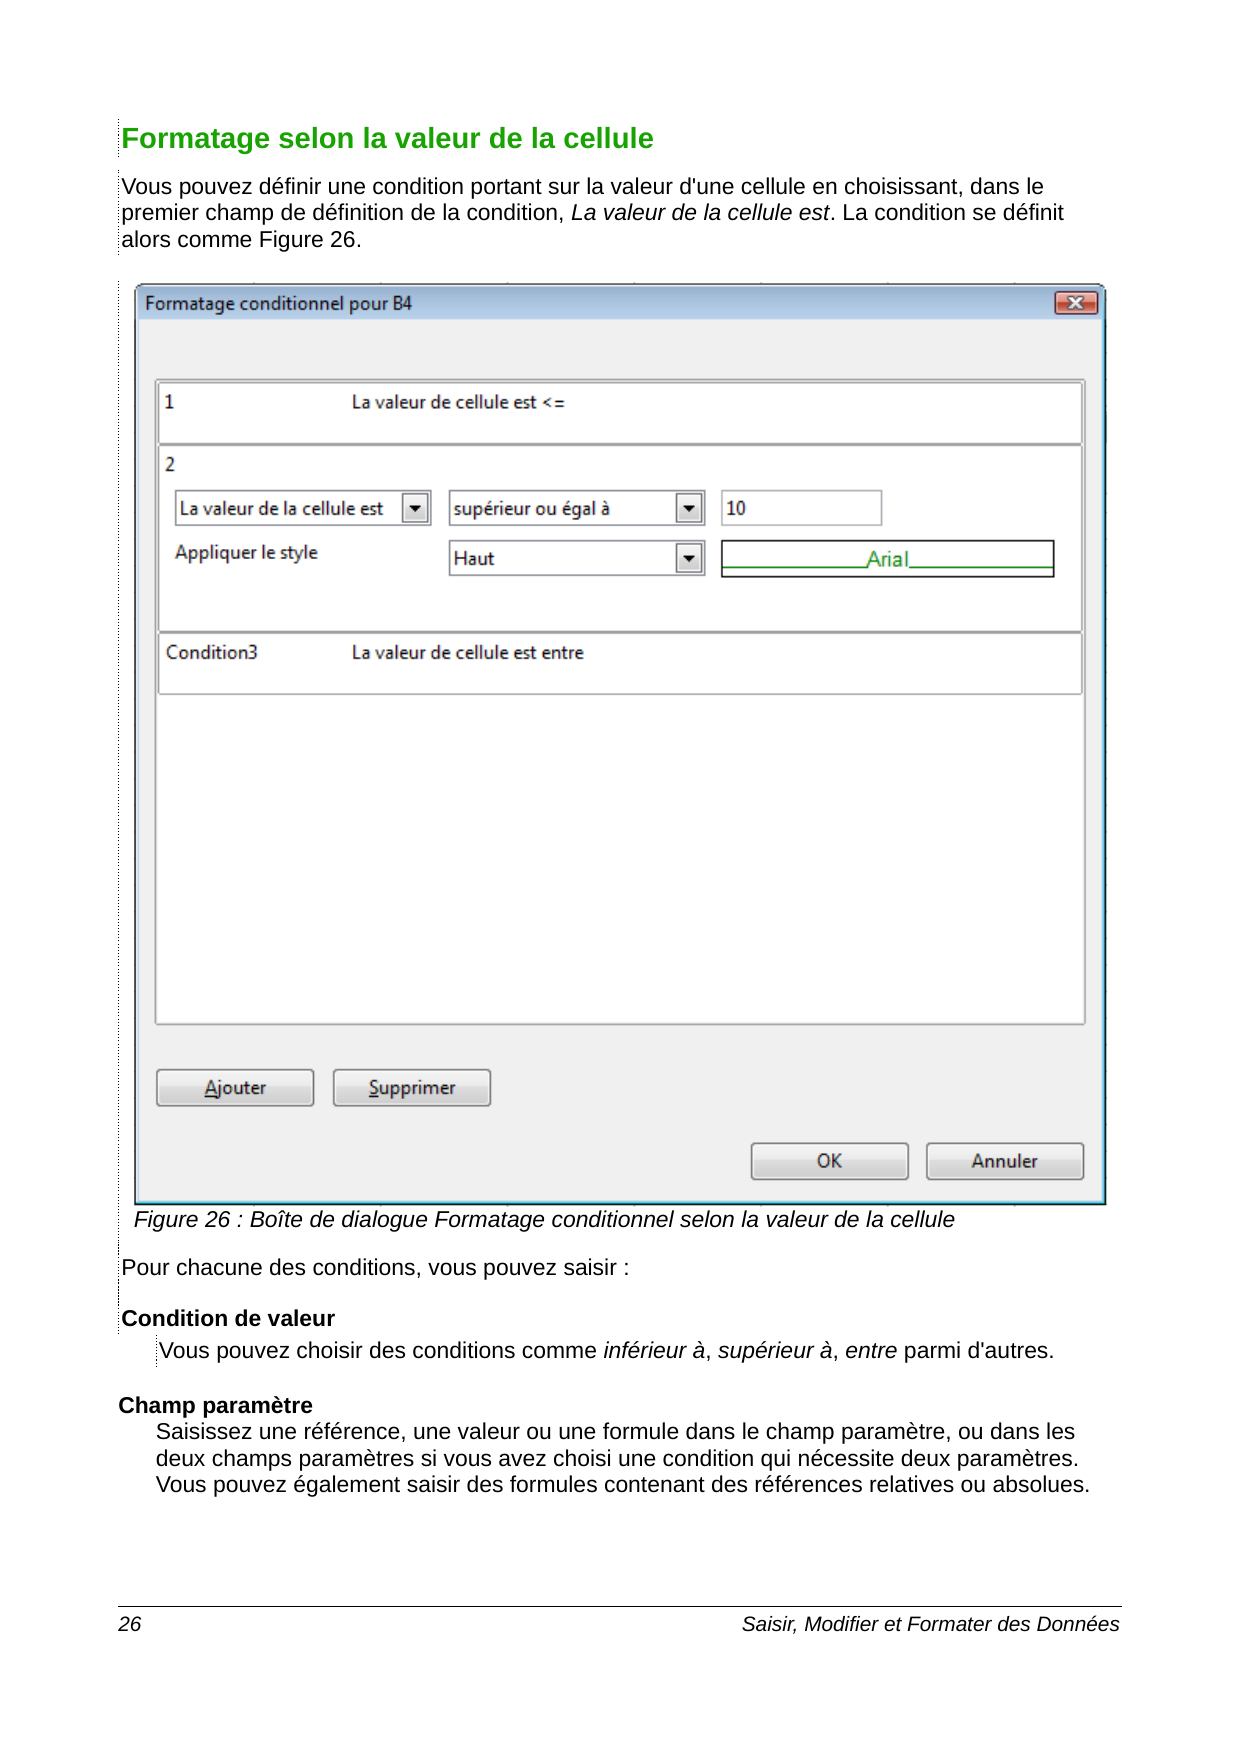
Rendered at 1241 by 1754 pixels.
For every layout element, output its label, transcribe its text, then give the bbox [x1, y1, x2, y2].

text Vous pouvez choisir des conditions comme inférieur à, supérieur à, entre parmi d'autres. [156, 1334, 1122, 1367]
text Pour chacune des conditions, vous pouvez saisir : [118, 1251, 1122, 1280]
text Figure 26 : Boîte de dialogue Formatage conditionnel selon la valeur de la cellule [133, 1207, 1107, 1233]
text Vous pouvez définir une condition portant sur la valeur d'une cellule en choisissant, dans le premier champ de définition de la condition, La valeur de la cellule est. La condition se définit alors comme Figure 26. [118, 170, 1122, 255]
text Champ paramètre [118, 1392, 1122, 1418]
picture [133, 282, 1108, 1207]
subtitle Formatage selon la valeur de la cellule [118, 118, 1122, 157]
text Saisissez une référence, une valeur ou une formule dans le champ paramètre, ou dans les deux champs paramètres si vous avez choisi une condition qui nécessite deux paramètres. Vous pouvez également saisir des formules contenant des références relatives ou absolues. [156, 1418, 1122, 1497]
text Condition de valeur [118, 1302, 1122, 1334]
